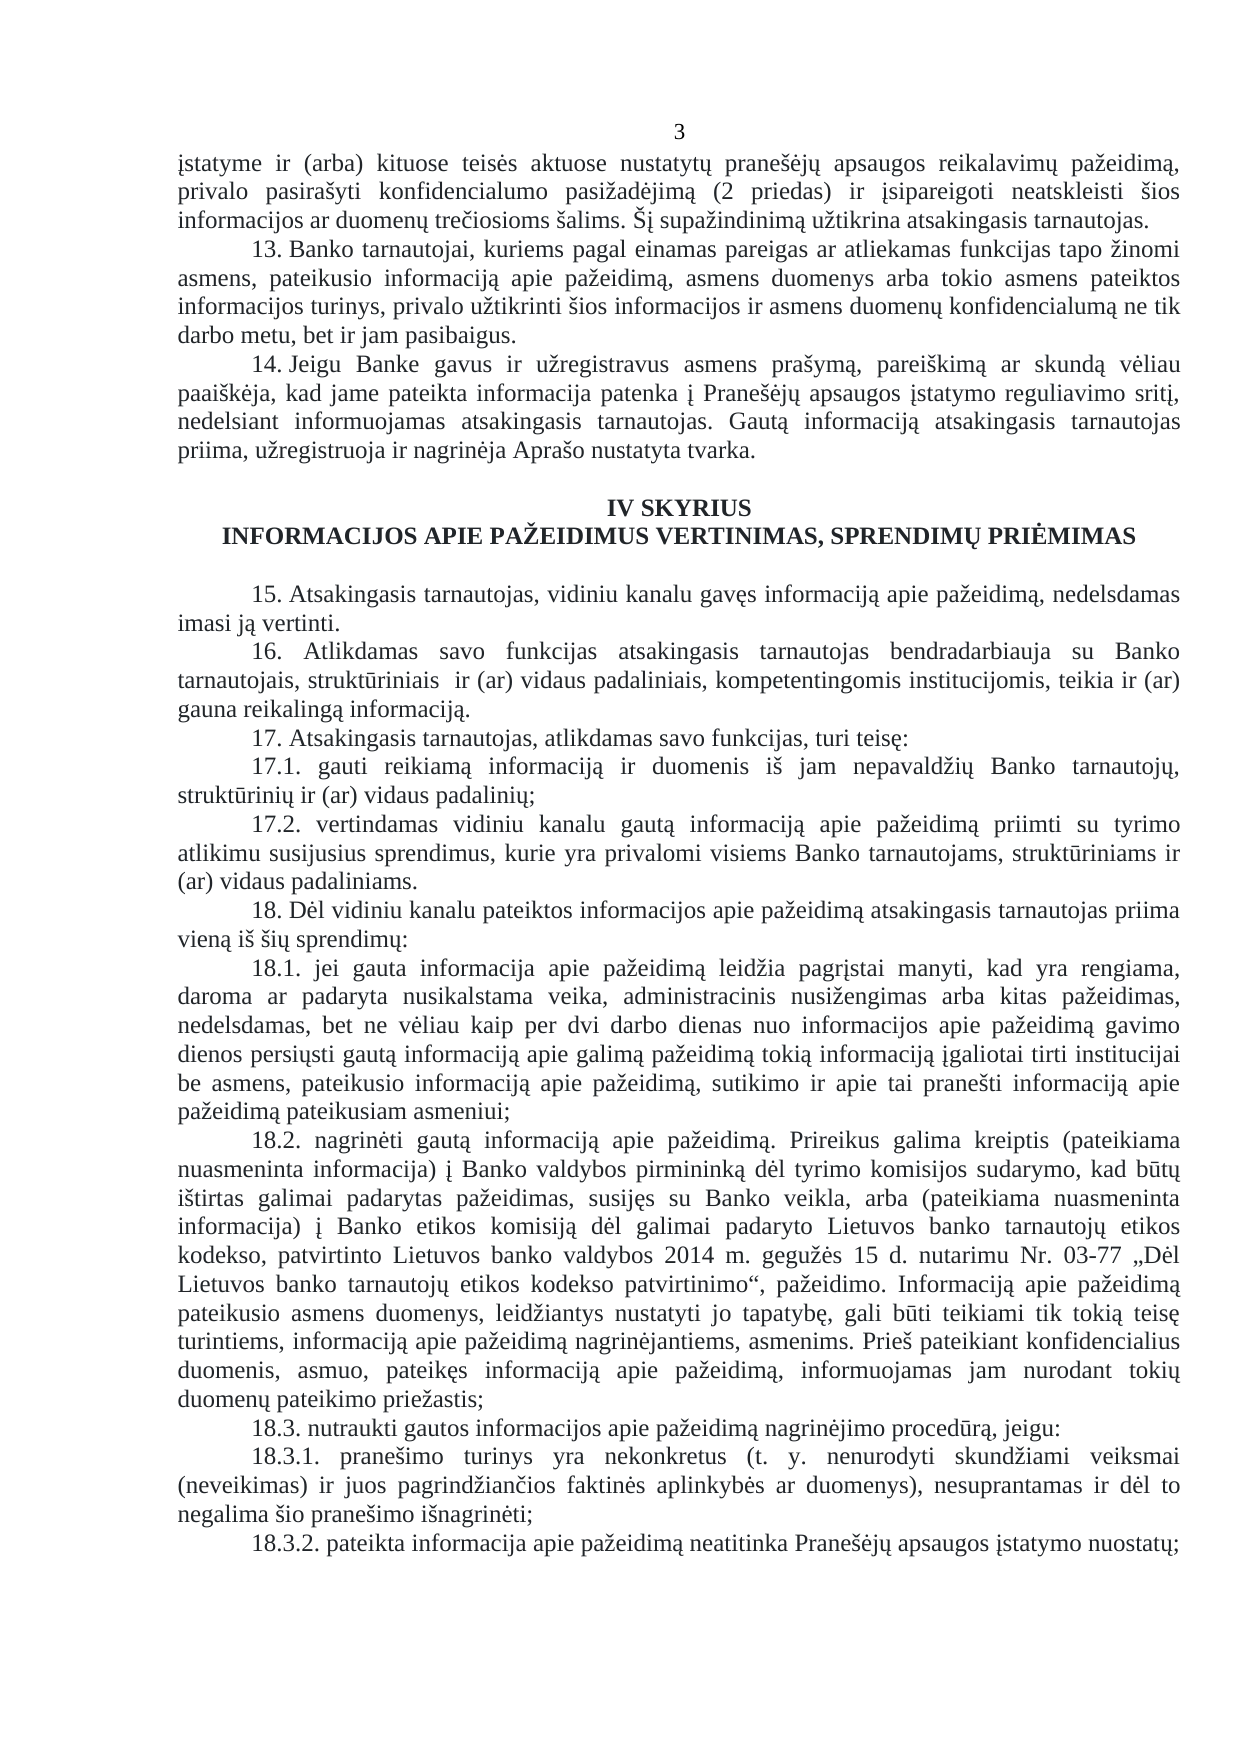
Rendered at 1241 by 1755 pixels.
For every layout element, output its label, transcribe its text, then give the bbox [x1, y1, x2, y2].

text 18.3.1. pranešimo turinys yra nekonkretus (t. y. nenurodyti skundžiami veiksmai (neveikimas) ir juos pagrindžiančios faktinės aplinkybės ar duomenys), nesuprantamas ir dėl to negalima šio pranešimo išnagrinėti; [177, 1441, 1181, 1528]
text 14. Jeigu Banke gavus ir užregistravus asmens prašymą, pareiškimą ar skundą vėliau paaiškėja, kad jame pateikta informacija patenka į Pranešėjų apsaugos įstatymo reguliavimo sritį, nedelsiant informuojamas atsakingasis tarnautojas. Gautą informaciją atsakingasis tarnautojas priima, užregistruoja ir nagrinėja Aprašo nustatyta tvarka. [177, 349, 1181, 464]
text 18.1. jei gauta informacija apie pažeidimą leidžia pagrįstai manyti, kad yra rengiama, daroma ar padaryta nusikalstama veika, administracinis nusižengimas arba kitas pažeidimas, nedelsdamas, bet ne vėliau kaip per dvi darbo dienas nuo informacijos apie pažeidimą gavimo dienos persiųsti gautą informaciją apie galimą pažeidimą tokią informaciją įgaliotai tirti institucijai be asmens, pateikusio informaciją apie pažeidimą, sutikimo ir apie tai pranešti informaciją apie pažeidimą pateikusiam asmeniui; [177, 953, 1181, 1125]
text 18.2. nagrinėti gautą informaciją apie pažeidimą. Prireikus galima kreiptis (pateikiama nuasmeninta informacija) į Banko valdybos pirmininką dėl tyrimo komisijos sudarymo, kad būtų ištirtas galimai padarytas pažeidimas, susijęs su Banko veikla, arba (pateikiama nuasmeninta informacija) į Banko etikos komisiją dėl galimai padaryto Lietuvos banko tarnautojų etikos kodekso, patvirtinto Lietuvos banko valdybos 2014 m. gegužės 15 d. nutarimu Nr. 03-77 „Dėl Lietuvos banko tarnautojų etikos kodekso patvirtinimo“, pažeidimo. Informaciją apie pažeidimą pateikusio asmens duomenys, leidžiantys nustatyti jo tapatybę, gali būti teikiami tik tokią teisę turintiems, informaciją apie pažeidimą nagrinėjantiems, asmenims. Prieš pateikiant konfidencialius duomenis, asmuo, pateikęs informaciją apie pažeidimą, informuojamas jam nurodant tokių duomenų pateikimo priežastis; [177, 1125, 1181, 1413]
text 18.3. nutraukti gautos informacijos apie pažeidimą nagrinėjimo procedūrą, jeigu: [177, 1413, 1181, 1441]
text IV SKYRIUS [177, 493, 1181, 521]
text 13. Banko tarnautojai, kuriems pagal einamas pareigas ar atliekamas funkcijas tapo žinomi asmens, pateikusio informaciją apie pažeidimą, asmens duomenys arba tokio asmens pateiktos informacijos turinys, privalo užtikrinti šios informacijos ir asmens duomenų konfidencialumą ne tik darbo metu, bet ir jam pasibaigus. [177, 234, 1181, 349]
text 18. Dėl vidiniu kanalu pateiktos informacijos apie pažeidimą atsakingasis tarnautojas priima vieną iš šių sprendimų: [177, 895, 1181, 953]
text 18.3.2. pateikta informacija apie pažeidimą neatitinka Pranešėjų apsaugos įstatymo nuostatų; [177, 1528, 1181, 1556]
text įstatyme ir (arba) kituose teisės aktuose nustatytų pranešėjų apsaugos reikalavimų pažeidimą, privalo pasirašyti konfidencialumo pasižadėjimą (2 priedas) ir įsipareigoti neatskleisti šios informacijos ar duomenų trečiosioms šalims. Šį supažindinimą užtikrina atsakingasis tarnautojas. [177, 148, 1181, 234]
text 17. Atsakingasis tarnautojas, atlikdamas savo funkcijas, turi teisę: [177, 723, 1181, 751]
text 16. Atlikdamas savo funkcijas atsakingasis tarnautojas bendradarbiauja su Banko tarnautojais, struktūriniais ir (ar) vidaus padaliniais, kompetentingomis institucijomis, teikia ir (ar) gauna reikalingą informaciją. [177, 636, 1181, 723]
text INFORMACIJOS APIE PAŽEIDIMUS VERTINIMAS, SPRENDIMŲ PRIĖMIMAS [177, 521, 1181, 550]
text 15. Atsakingasis tarnautojas, vidiniu kanalu gavęs informaciją apie pažeidimą, nedelsdamas imasi ją vertinti. [177, 579, 1181, 636]
text 17.1. gauti reikiamą informaciją ir duomenis iš jam nepavaldžių Banko tarnautojų, struktūrinių ir (ar) vidaus padalinių; [177, 751, 1181, 809]
text 17.2. vertindamas vidiniu kanalu gautą informaciją apie pažeidimą priimti su tyrimo atlikimu susijusius sprendimus, kurie yra privalomi visiems Banko tarnautojams, struktūriniams ir (ar) vidaus padaliniams. [177, 809, 1181, 895]
